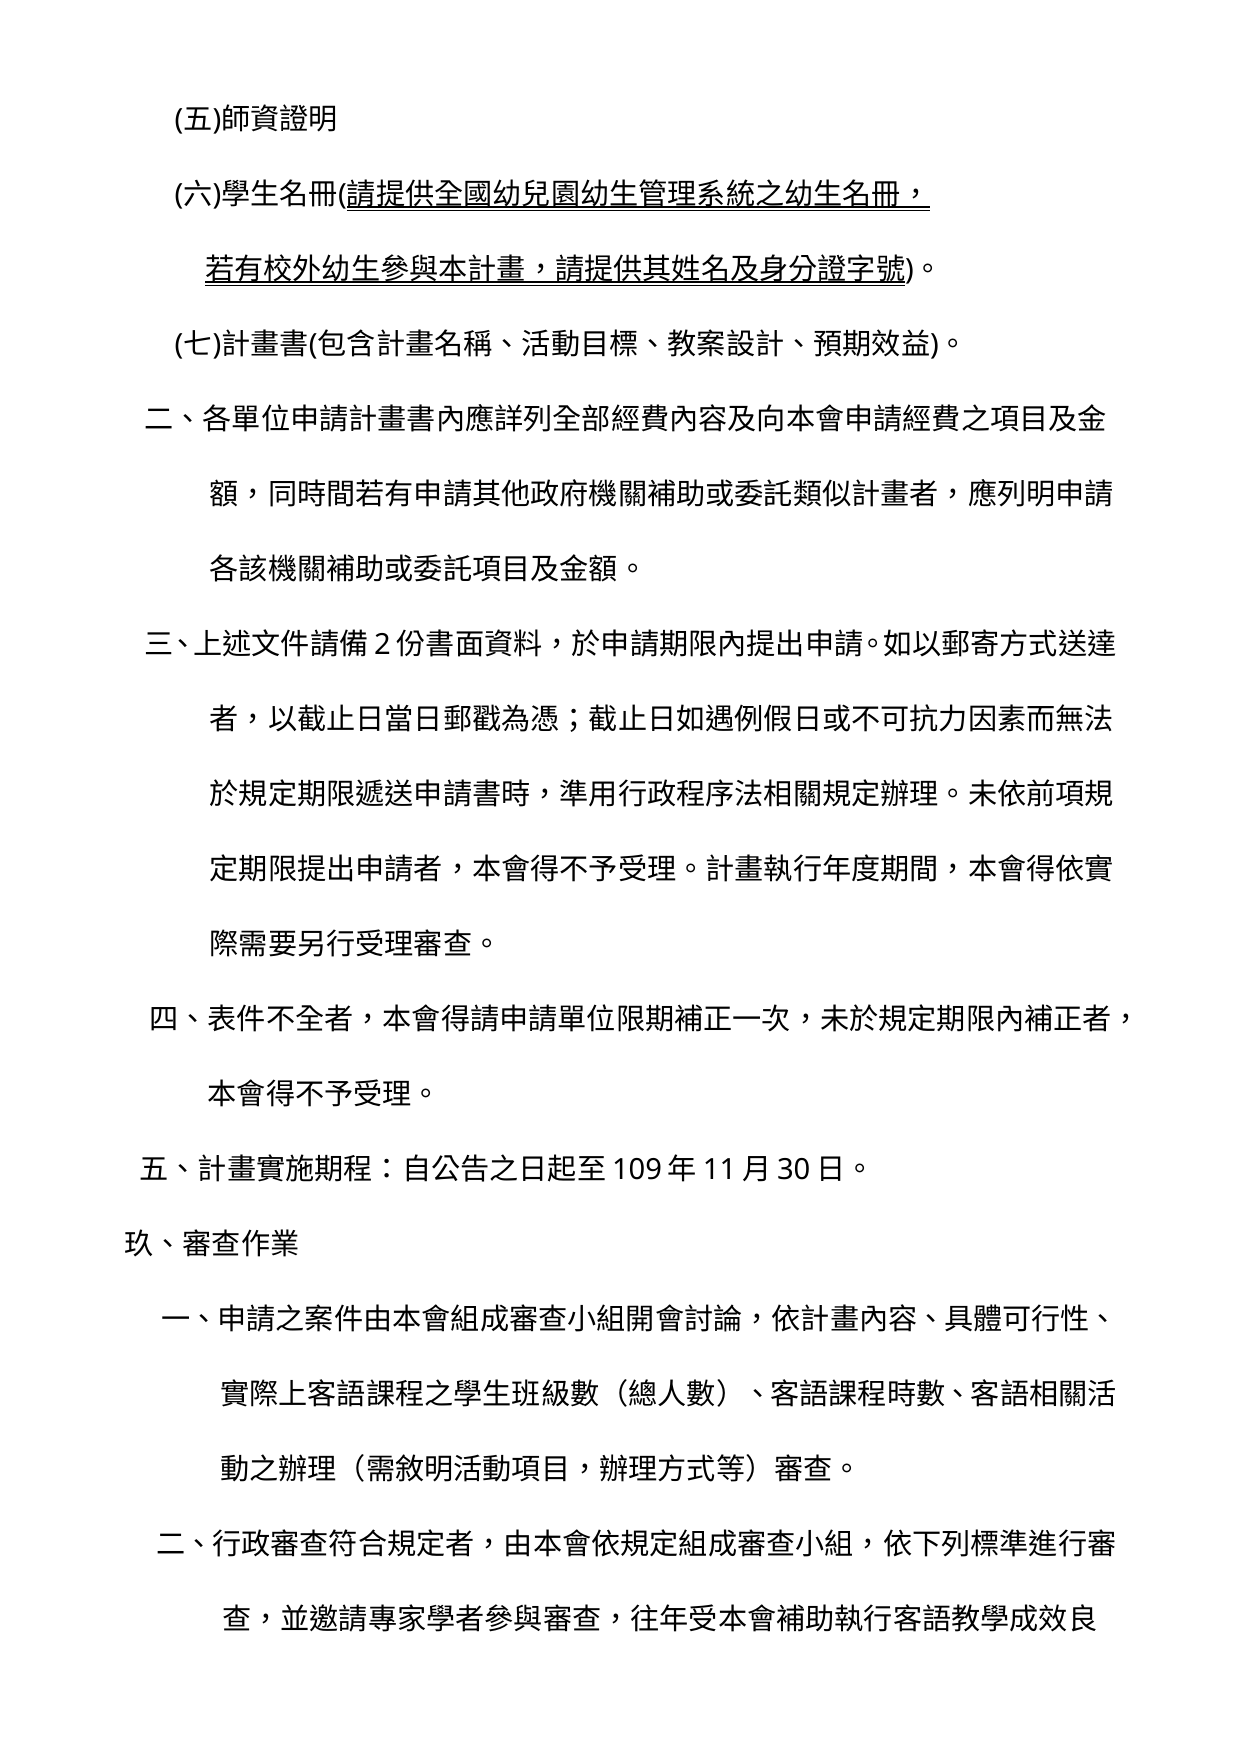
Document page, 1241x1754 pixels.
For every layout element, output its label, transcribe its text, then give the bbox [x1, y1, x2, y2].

text 二、行政審查符合規定者，由本會依規定組成審查小組，依下列標準進行審查，並邀請專家學者參與審查，往年受本會補助執行客語教學成效良 [149, 1504, 1116, 1654]
text 三、上述文件請備2份書面資料，於申請期限內提出申請。如以郵寄方式送達者，以截止日當日郵戳為憑；截止日如遇例假日或不可抗力因素而無法於規定期限遞送申請書時，準用行政程序法相關規定辦理。未依前項規定期限提出申請者，本會得不予受理。計畫執行年度期間，本會得依實際需要另行受理審查。 [137, 604, 1116, 979]
text (六)學生名冊(請提供全國幼兒園幼生管理系統之幼生名冊， [137, 154, 1116, 229]
text 四、表件不全者，本會得請申請單位限期補正一次，未於規定期限內補正者，本會得不予受理。 [149, 979, 1116, 1129]
text 二、各單位申請計畫書內應詳列全部經費內容及向本會申請經費之項目及金額，同時間若有申請其他政府機關補助或委託類似計畫者，應列明申請各該機關補助或委託項目及金額。 [137, 379, 1116, 604]
text 玖、審查作業 [124, 1204, 1116, 1279]
text 五、計畫實施期程：自公告之日起至109年11月30日。 [124, 1129, 1116, 1204]
text (七)計畫書(包含計畫名稱、活動目標、教案設計、預期效益)。 [137, 304, 1116, 379]
text 若有校外幼生參與本計畫，請提供其姓名及身分證字號)。 [137, 229, 1116, 304]
text (五)師資證明 [137, 79, 1116, 154]
text 一、申請之案件由本會組成審查小組開會討論，依計畫內容、具體可行性、實際上客語課程之學生班級數（總人數）、客語課程時數、客語相關活動之辦理（需敘明活動項目，辦理方式等）審查。 [162, 1279, 1116, 1504]
